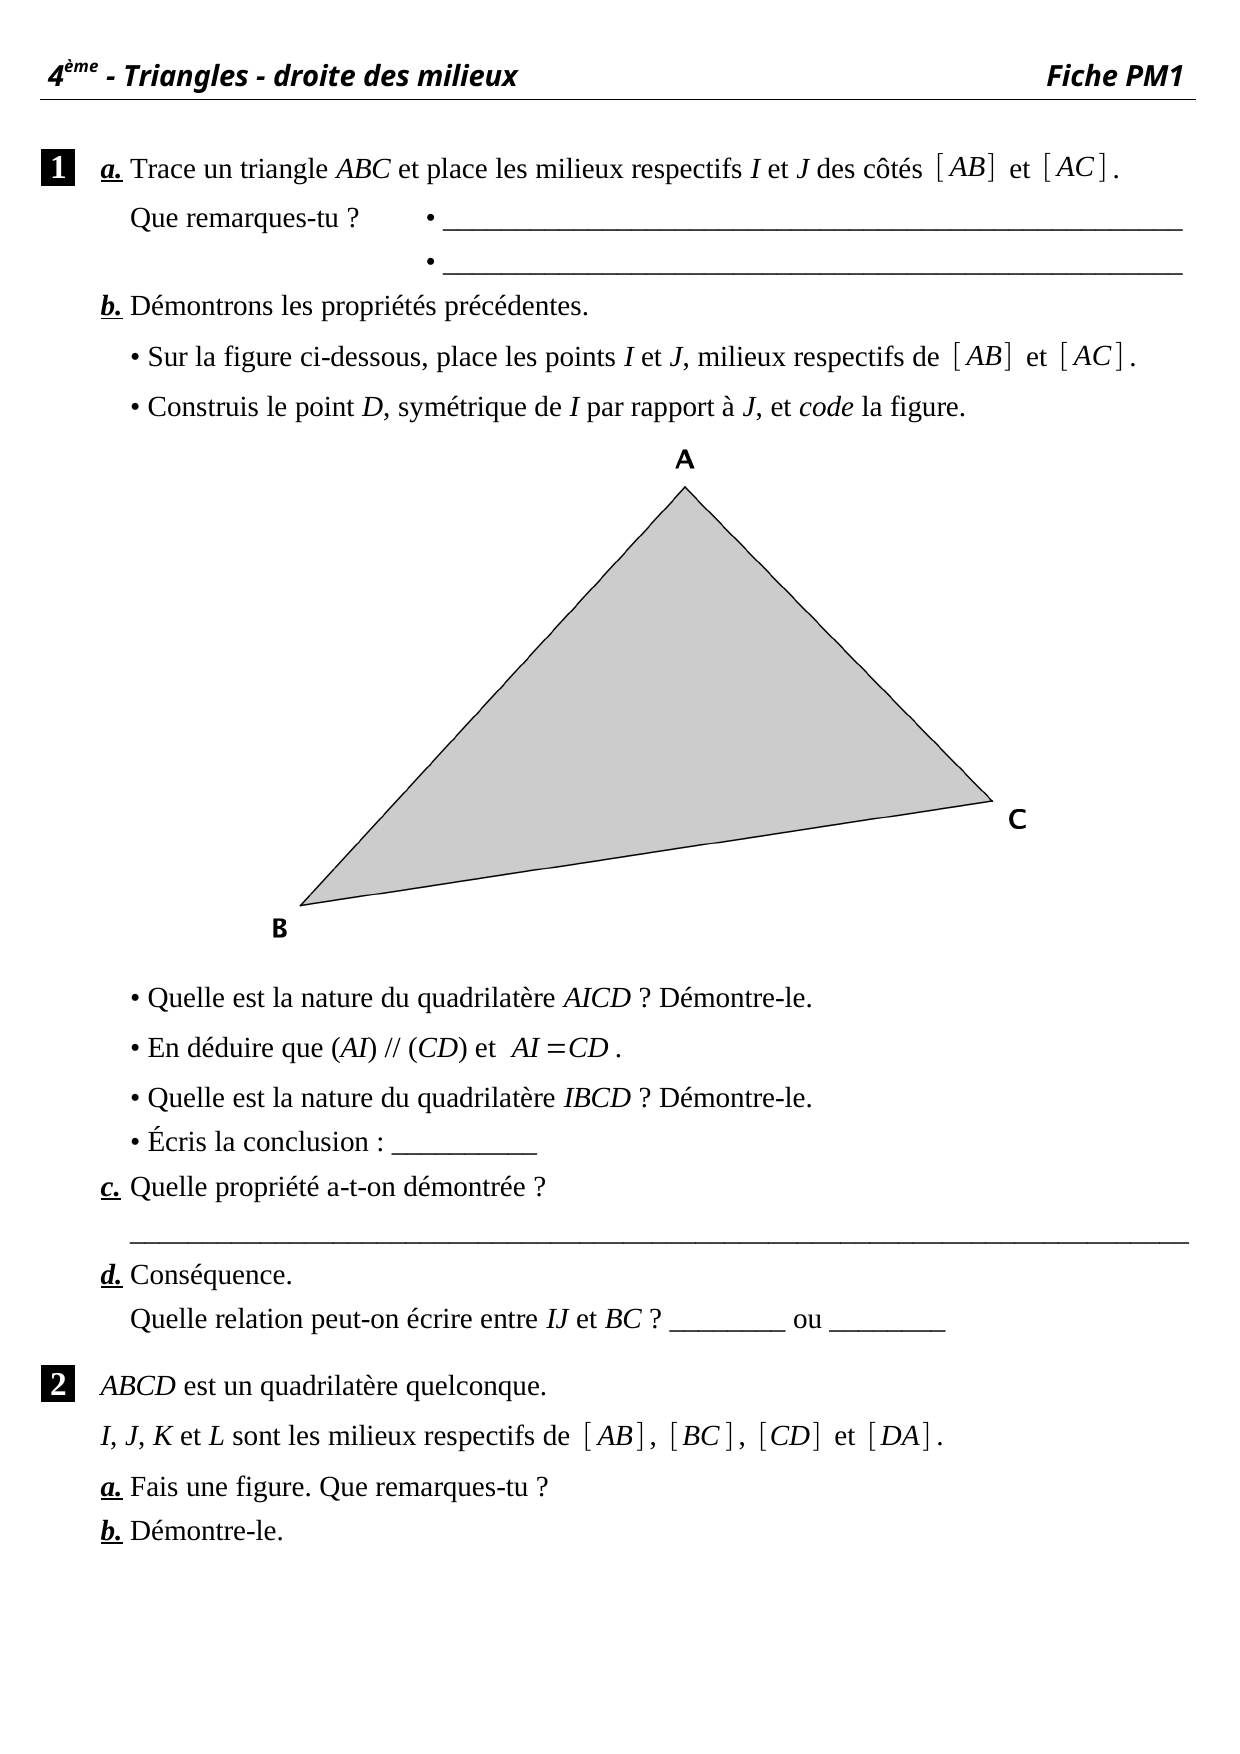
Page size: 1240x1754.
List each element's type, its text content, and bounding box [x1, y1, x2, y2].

text Que remarques-tu ? • ___________________________________________________ [100, 201, 1198, 234]
text • Quelle est la nature du quadrilatère AICD ? Démontre-le. [100, 982, 1198, 1014]
text b. Démontrons les propriétés précédentes. [100, 290, 1198, 322]
picture [238, 434, 1060, 971]
text a. Fais une figure. Que remarques-tu ? [100, 1470, 1198, 1503]
text Quelle relation peut-on écrire entre IJ et BC ? ________ ou ________ [100, 1303, 1198, 1335]
text • ___________________________________________________ [100, 245, 1198, 278]
text 2 ABCD est un quadrilatère quelconque. [41, 1365, 1198, 1402]
text • Écris la conclusion : __________ [100, 1126, 1198, 1158]
text b. Démontre-le. [100, 1514, 1198, 1547]
text • En déduire que (AI) // (CD) et . [100, 1026, 1198, 1070]
text I, J, K et L sont les milieux respectifs de , , et . [100, 1414, 1198, 1458]
text 1 a. Trace un triangle ABC et place les milieux respectifs I et J des côtés et . [41, 145, 1198, 189]
text • Construis le point D, symétrique de I par rapport à J, et code la figure. [100, 390, 1198, 423]
text d. Conséquence. [100, 1259, 1198, 1291]
text _________________________________________________________________________ [100, 1214, 1198, 1247]
text • Quelle est la nature du quadrilatère IBCD ? Démontre-le. [100, 1082, 1198, 1114]
text • Sur la figure ci-dessous, place les points I et J, milieux respectifs de et . [100, 334, 1198, 379]
text c. Quelle propriété a-t-on démontrée ? [100, 1170, 1198, 1203]
